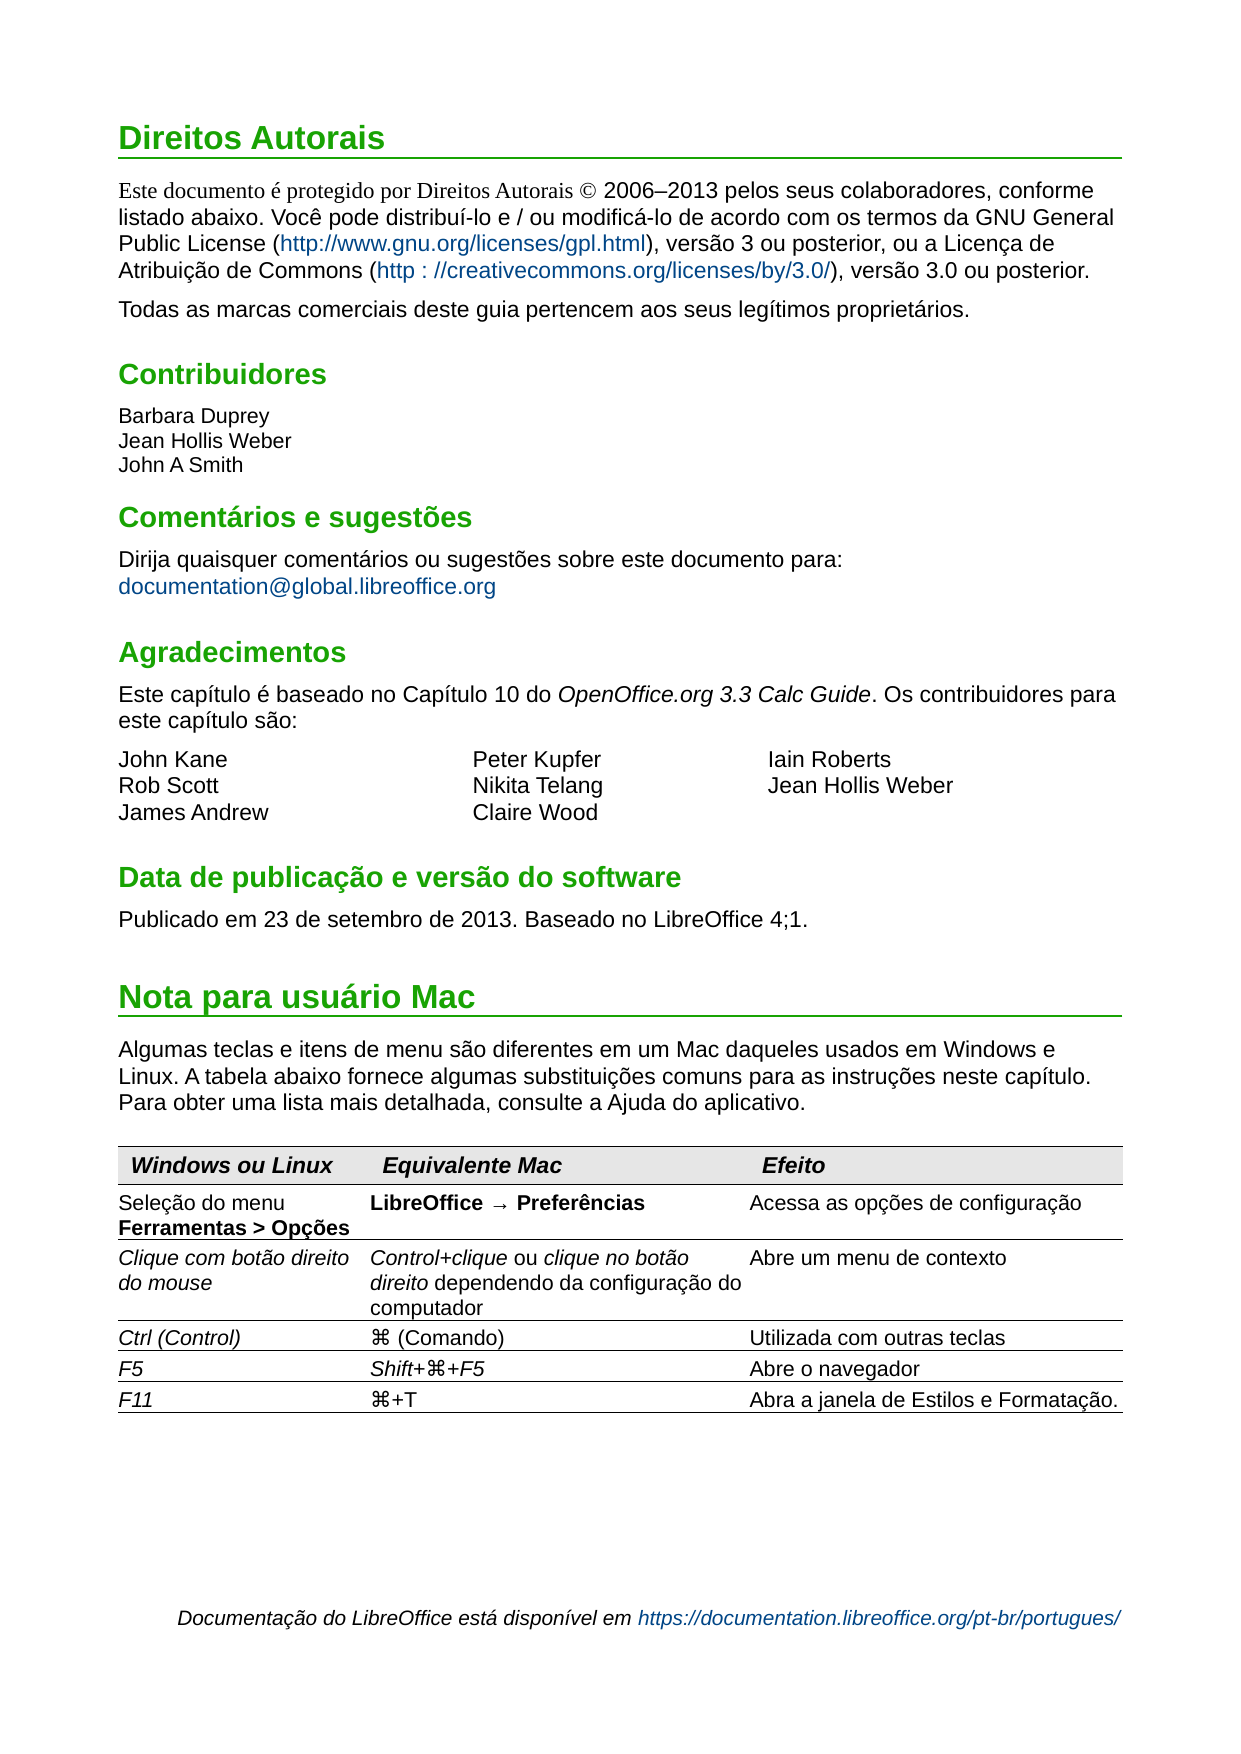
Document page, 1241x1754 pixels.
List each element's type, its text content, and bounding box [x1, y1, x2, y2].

table_cell Control+clique ou clique no botão direito dependendo da configuração do computador [370, 1240, 749, 1319]
table_cell Clique com botão direito do mouse [118, 1240, 370, 1319]
subtitle Direitos Autorais [118, 118, 1122, 157]
text Este documento é protegido por Direitos Autorais © 2006–2013 pelos seus colaboradores, conforme listado abaixo. Você pode distribuí-lo e / ou modificá-lo de acordo com os termos da GNU General Public License (http://www.gnu.org/licenses/gpl.html), versão 3 ou posterior, ou a Licença de Atribuição de Commons (http : //creativecommons.org/licenses/by/3.0/), versão 3.0 ou posterior. [118, 177, 1122, 283]
text Algumas teclas e itens de menu são diferentes em um Mac daqueles usados em Windows e Linux. A tabela abaixo fornece algumas substituições comuns para as instruções neste capítulo. Para obter uma lista mais detalhada, consulte a Ajuda do aplicativo. [118, 1036, 1122, 1115]
text Este capítulo é baseado no Capítulo 10 do OpenOffice.org 3.3 Calc Guide. Os contribuidores para este capítulo são: [118, 681, 1122, 733]
table_cell F11 [118, 1382, 370, 1412]
text Todas as marcas comerciais deste guia pertencem aos seus legítimos proprietários. [118, 296, 1122, 322]
table_cell Utilizada com outras teclas [749, 1321, 1123, 1350]
table_header Equivalente Mac [370, 1147, 749, 1184]
subtitle Agradecimentos [118, 634, 1122, 668]
table_cell LibreOffice → Preferências [370, 1185, 749, 1239]
text John Kane Peter Kupfer Iain Roberts Rob Scott Nikita Telang Jean Hollis Weber James Andrew Claire Wood [118, 746, 1122, 825]
table_cell Ctrl (Control) [118, 1321, 370, 1350]
table_header Windows ou Linux [118, 1147, 370, 1184]
table_cell Abre um menu de contexto [749, 1240, 1123, 1319]
subtitle Contribuidores [118, 357, 1122, 391]
table_cell F5 [118, 1351, 370, 1381]
table_cell Abre o navegador [749, 1351, 1123, 1381]
table_cell Acessa as opções de configuração [749, 1185, 1123, 1239]
subtitle Comentários e sugestões [118, 500, 1122, 534]
text Publicado em 23 de setembro de 2013. Baseado no LibreOffice 4;1. [118, 906, 1122, 933]
table_cell Abra a janela de Estilos e Formatação. [749, 1382, 1123, 1412]
subtitle Nota para usuário Mac [118, 977, 1122, 1015]
table_cell Seleção do menu Ferramentas > Opções [118, 1185, 370, 1239]
subtitle Data de publicação e versão do software [118, 860, 1122, 894]
table_cell ⌘+T [370, 1382, 749, 1412]
table_cell Shift+⌘+F5 [370, 1351, 749, 1381]
text Barbara Duprey Jean Hollis Weber John A Smith [118, 403, 1122, 477]
table_cell ⌘ (Comando) [370, 1321, 749, 1350]
table_header Efeito [749, 1147, 1123, 1184]
text Dirija quaisquer comentários ou sugestões sobre este documento para: documentation@global.libreoffice.org [118, 546, 1122, 599]
